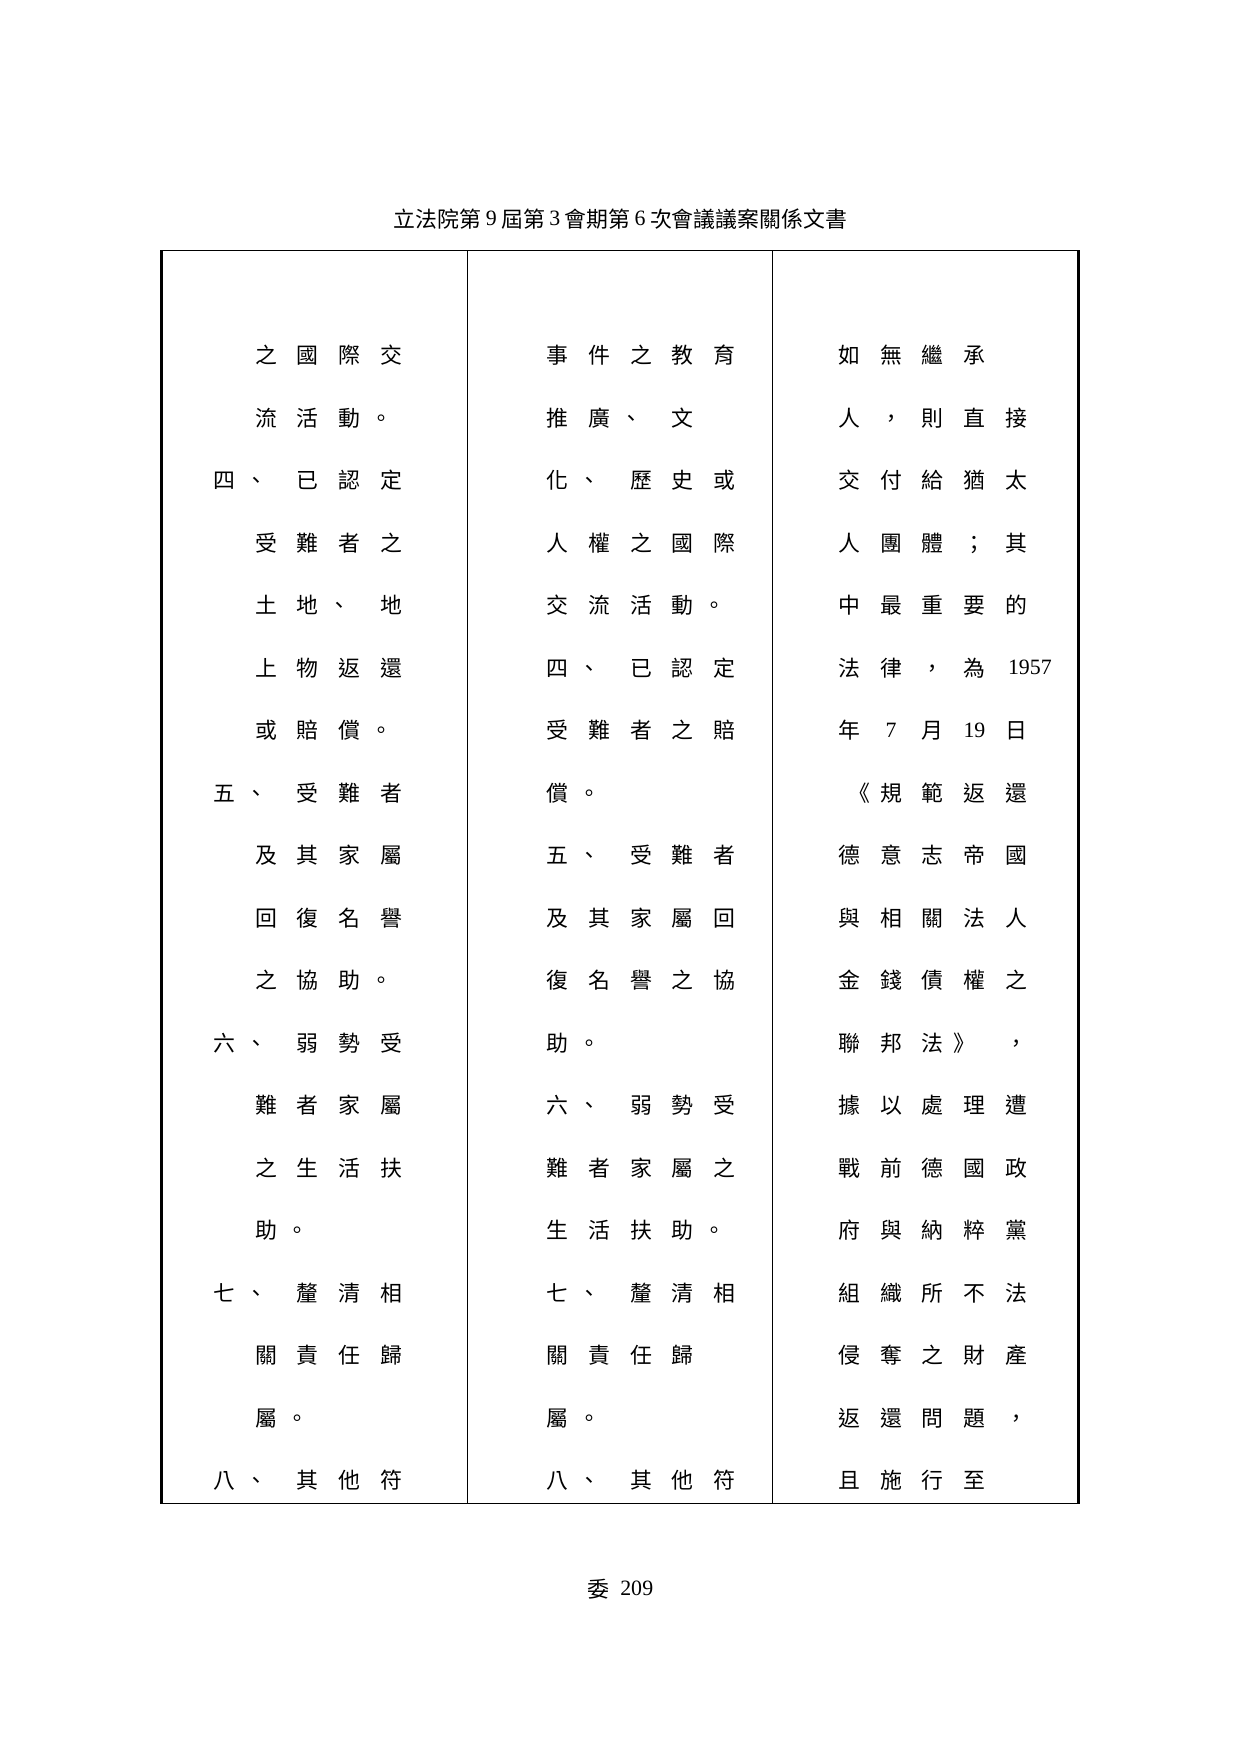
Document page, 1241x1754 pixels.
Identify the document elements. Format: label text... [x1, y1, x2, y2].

table_cell 第三條之一 紀念基金會辦理下列事項： 一、二二八事件真相調查、史料之蒐集及研究。 二、二二八事件紀念活動。 三、二二八事件之教育推廣、文化、歷史或人權之國際交流活動。 四、已認定受難者之土地、地上物返還或賠償。 五、受難者及其家屬回復名譽之協助。 六、弱勢受難者家屬之生活扶助。 七、釐清相關責任歸屬。 八、其他符合本條例宗旨之相關事項。 紀念基金會辦理前項事務，不得違背二二八事件之史實真相。 [163, 251, 467, 1503]
table_cell 事件之教育推廣、文化、歷史或人權之國際交流活動。 四、已認定受難者之賠償。 五、受難者及其家屬回復名譽之協助。 六、弱勢受難者家屬之生活扶助。 七、釐清相關責任歸屬。 八、其他符 [468, 251, 772, 1503]
table_cell 如無繼承人，則直接交付給猶太人團體；其中最重要的法律，為1957年7月19日《規範返還德意志帝國與相關法人金錢債權之聯邦法》，據以處理遭戰前德國政府與納粹黨組織所不法侵奪之財產返還問題，且施行至 [773, 251, 1077, 1503]
